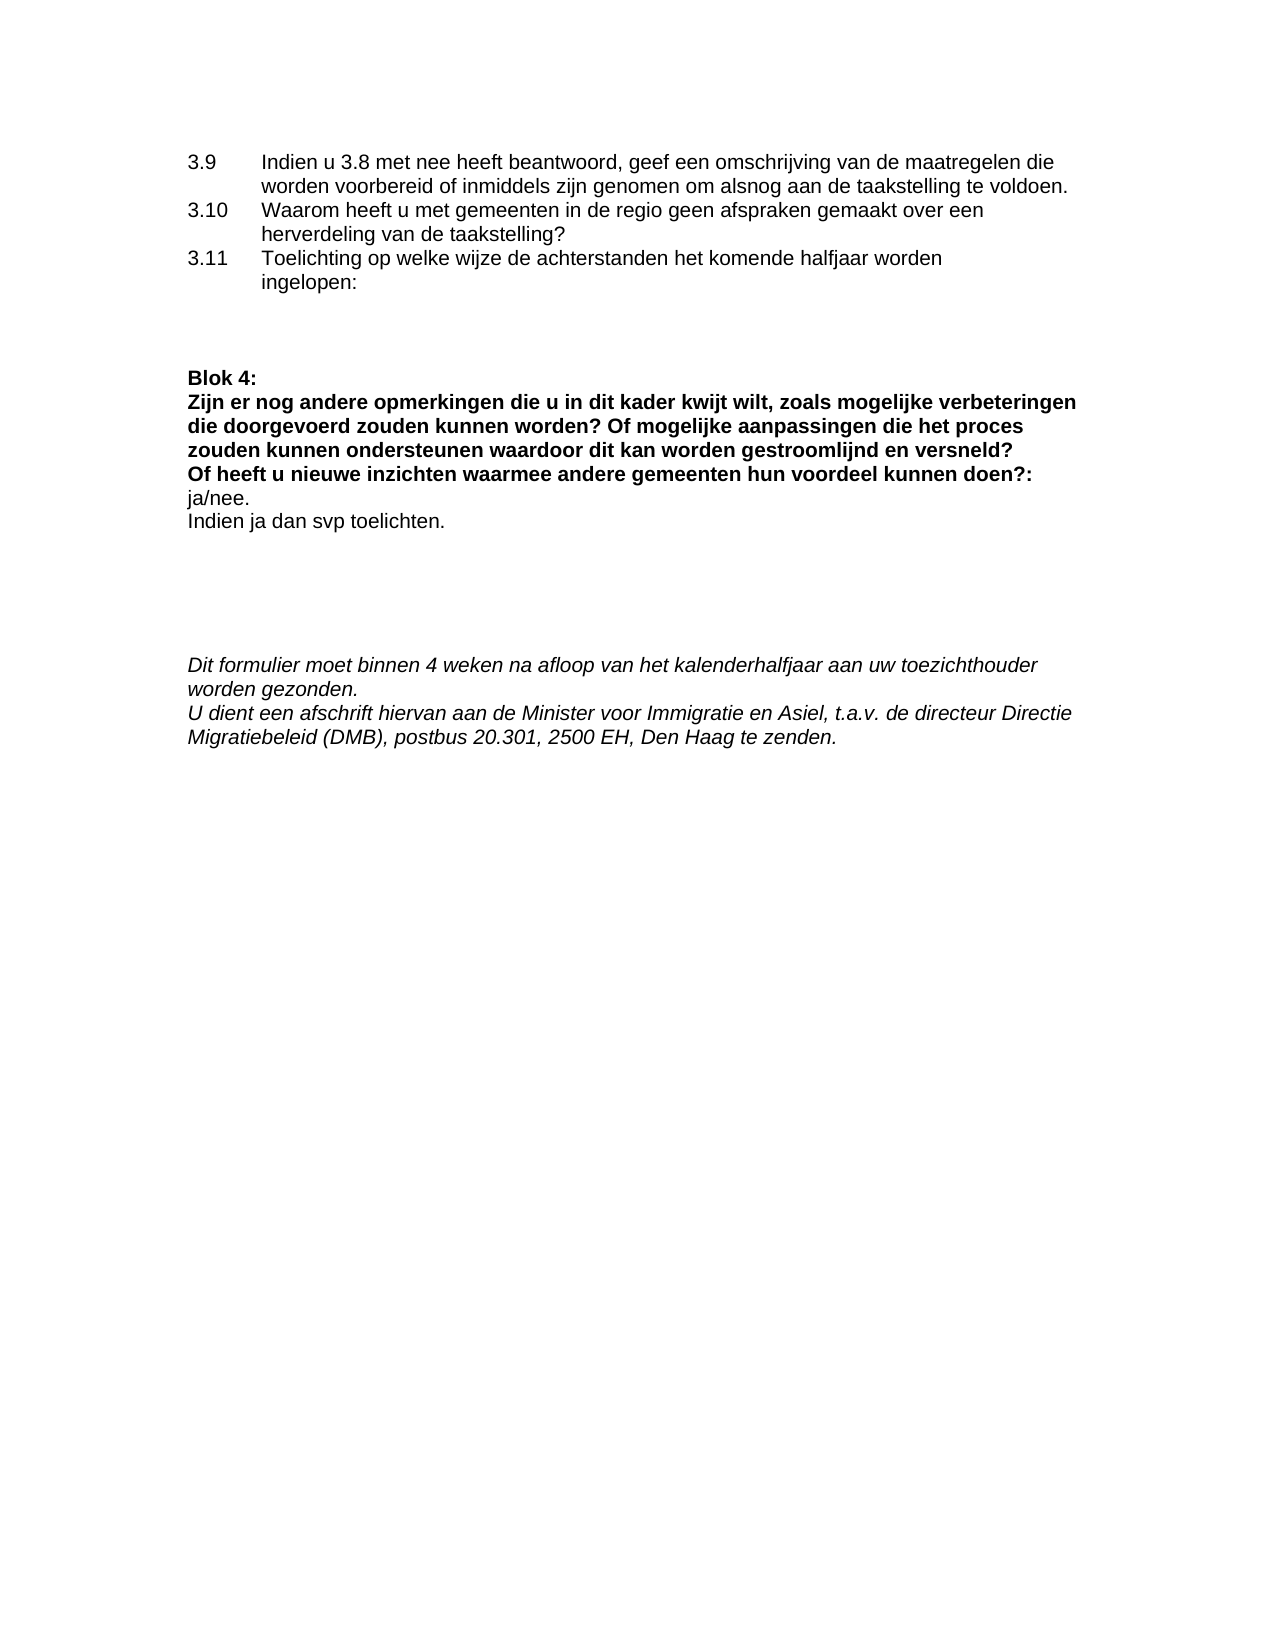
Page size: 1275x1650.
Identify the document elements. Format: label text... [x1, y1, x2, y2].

text ja/nee. [187, 485, 1087, 509]
text U dient een afschrift hiervan aan de Minister voor Immigratie en Asiel, t.a.v. de directeur Directie Migratiebeleid (DMB), postbus 20.301, 2500 EH, Den Haag te zenden. [187, 701, 1087, 749]
text Of heeft u nieuwe inzichten waarmee andere gemeenten hun voordeel kunnen doen?: [187, 461, 1087, 485]
text 3.10 Waarom heeft u met gemeenten in de regio geen afspraken gemaakt over een herverdeling van de taakstelling? [187, 198, 1087, 246]
text Blok 4: [187, 366, 1087, 389]
text Dit formulier moet binnen 4 weken na afloop van het kalenderhalfjaar aan uw toezichthouder worden gezonden. [187, 653, 1087, 701]
text Zijn er nog andere opmerkingen die u in dit kader kwijt wilt, zoals mogelijke verbeteringen die doorgevoerd zouden kunnen worden? Of mogelijke aanpassingen die het proces zouden kunnen ondersteunen waardoor dit kan worden gestroomlijnd en versneld? [187, 389, 1087, 461]
text 3.9 Indien u 3.8 met nee heeft beantwoord, geef een omschrijving van de maatregelen die worden voorbereid of inmiddels zijn genomen om alsnog aan de taakstelling te voldoen. [187, 150, 1087, 198]
text Indien ja dan svp toelichten. [187, 509, 1087, 533]
text ingelopen: [187, 270, 1087, 294]
text 3.11 Toelichting op welke wijze de achterstanden het komende halfjaar worden [187, 246, 1087, 270]
